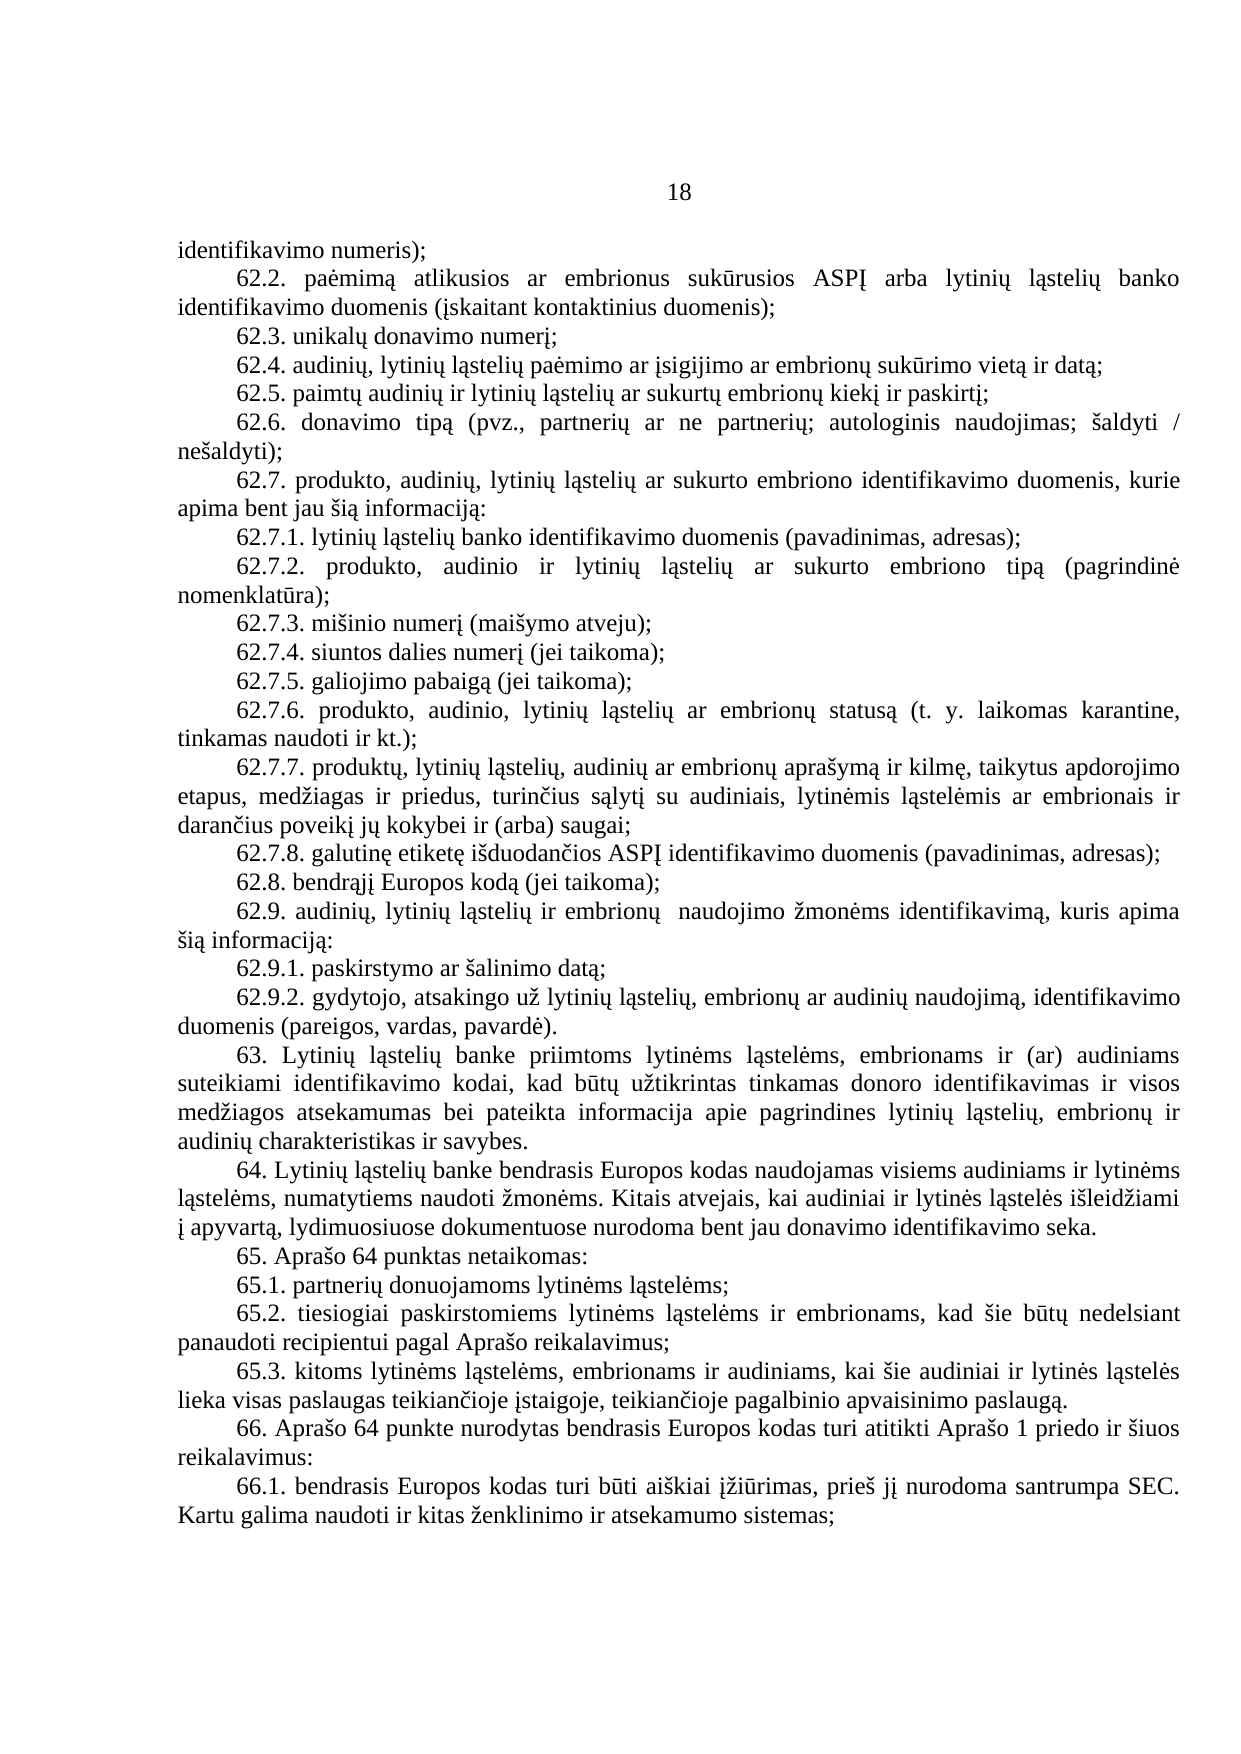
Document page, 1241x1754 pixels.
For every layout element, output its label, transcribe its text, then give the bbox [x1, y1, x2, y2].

text 62.7.5. galiojimo pabaigą (jei taikoma); [177, 666, 1181, 695]
text identifikavimo numeris); [177, 235, 1181, 263]
text 62.9.2. gydytojo, atsakingo už lytinių ląstelių, embrionų ar audinių naudojimą, identifikavimo duomenis (pareigos, vardas, pavardė). [177, 982, 1181, 1040]
text 65.3. kitoms lytinėms ląstelėms, embrionams ir audiniams, kai šie audiniai ir lytinės ląstelės lieka visas paslaugas teikiančioje įstaigoje, teikiančioje pagalbinio apvaisinimo paslaugą. [177, 1356, 1181, 1413]
text 62.8. bendrąjį Europos kodą (jei taikoma); [177, 867, 1181, 896]
text 62.9.1. paskirstymo ar šalinimo datą; [177, 953, 1181, 982]
text 62.4. audinių, lytinių ląstelių paėmimo ar įsigijimo ar embrionų sukūrimo vietą ir datą; [177, 350, 1181, 378]
text 62.7.8. galutinę etiketę išduodančios ASPĮ identifikavimo duomenis (pavadinimas, adresas); [177, 838, 1181, 867]
text 62.7.2. produkto, audinio ir lytinių ląstelių ar sukurto embriono tipą (pagrindinė nomenklatūra); [177, 551, 1181, 608]
text 62.7.6. produkto, audinio, lytinių ląstelių ar embrionų statusą (t. y. laikomas karantine, tinkamas naudoti ir kt.); [177, 695, 1181, 752]
text 62.5. paimtų audinių ir lytinių ląstelių ar sukurtų embrionų kiekį ir paskirtį; [177, 378, 1181, 407]
text 63. Lytinių ląstelių banke priimtoms lytinėms ląstelėms, embrionams ir (ar) audiniams suteikiami identifikavimo kodai, kad būtų užtikrintas tinkamas donoro identifikavimas ir visos medžiagos atsekamumas bei pateikta informacija apie pagrindines lytinių ląstelių, embrionų ir audinių charakteristikas ir savybes. [177, 1040, 1181, 1155]
text 62.3. unikalų donavimo numerį; [177, 321, 1181, 350]
text 65.2. tiesiogiai paskirstomiems lytinėms ląstelėms ir embrionams, kad šie būtų nedelsiant panaudoti recipientui pagal Aprašo reikalavimus; [177, 1298, 1181, 1356]
text 62.7.3. mišinio numerį (maišymo atveju); [177, 608, 1181, 637]
text 62.7. produkto, audinių, lytinių ląstelių ar sukurto embriono identifikavimo duomenis, kurie apima bent jau šią informaciją: [177, 465, 1181, 522]
text 65.1. partnerių donuojamoms lytinėms ląstelėms; [177, 1270, 1181, 1298]
text 64. Lytinių ląstelių banke bendrasis Europos kodas naudojamas visiems audiniams ir lytinėms ląstelėms, numatytiems naudoti žmonėms. Kitais atvejais, kai audiniai ir lytinės ląstelės išleidžiami į apyvartą, lydimuosiuose dokumentuose nurodoma bent jau donavimo identifikavimo seka. [177, 1155, 1181, 1241]
text 62.9. audinių, lytinių ląstelių ir embrionų naudojimo žmonėms identifikavimą, kuris apima šią informaciją: [177, 896, 1181, 953]
text 66. Aprašo 64 punkte nurodytas bendrasis Europos kodas turi atitikti Aprašo 1 priedo ir šiuos reikalavimus: [177, 1413, 1181, 1471]
text 66.1. bendrasis Europos kodas turi būti aiškiai įžiūrimas, prieš jį nurodoma santrumpa SEC. Kartu galima naudoti ir kitas ženklinimo ir atsekamumo sistemas; [177, 1471, 1181, 1528]
text 62.7.7. produktų, lytinių ląstelių, audinių ar embrionų aprašymą ir kilmę, taikytus apdorojimo etapus, medžiagas ir priedus, turinčius sąlytį su audiniais, lytinėmis ląstelėmis ar embrionais ir darančius poveikį jų kokybei ir (arba) saugai; [177, 752, 1181, 838]
text 65. Aprašo 64 punktas netaikomas: [177, 1241, 1181, 1270]
text 62.6. donavimo tipą (pvz., partnerių ar ne partnerių; autologinis naudojimas; šaldyti / nešaldyti); [177, 407, 1181, 465]
text 62.7.1. lytinių ląstelių banko identifikavimo duomenis (pavadinimas, adresas); [177, 522, 1181, 551]
text 62.7.4. siuntos dalies numerį (jei taikoma); [177, 637, 1181, 666]
text 62.2. paėmimą atlikusios ar embrionus sukūrusios ASPĮ arba lytinių ląstelių banko identifikavimo duomenis (įskaitant kontaktinius duomenis); [177, 263, 1181, 321]
